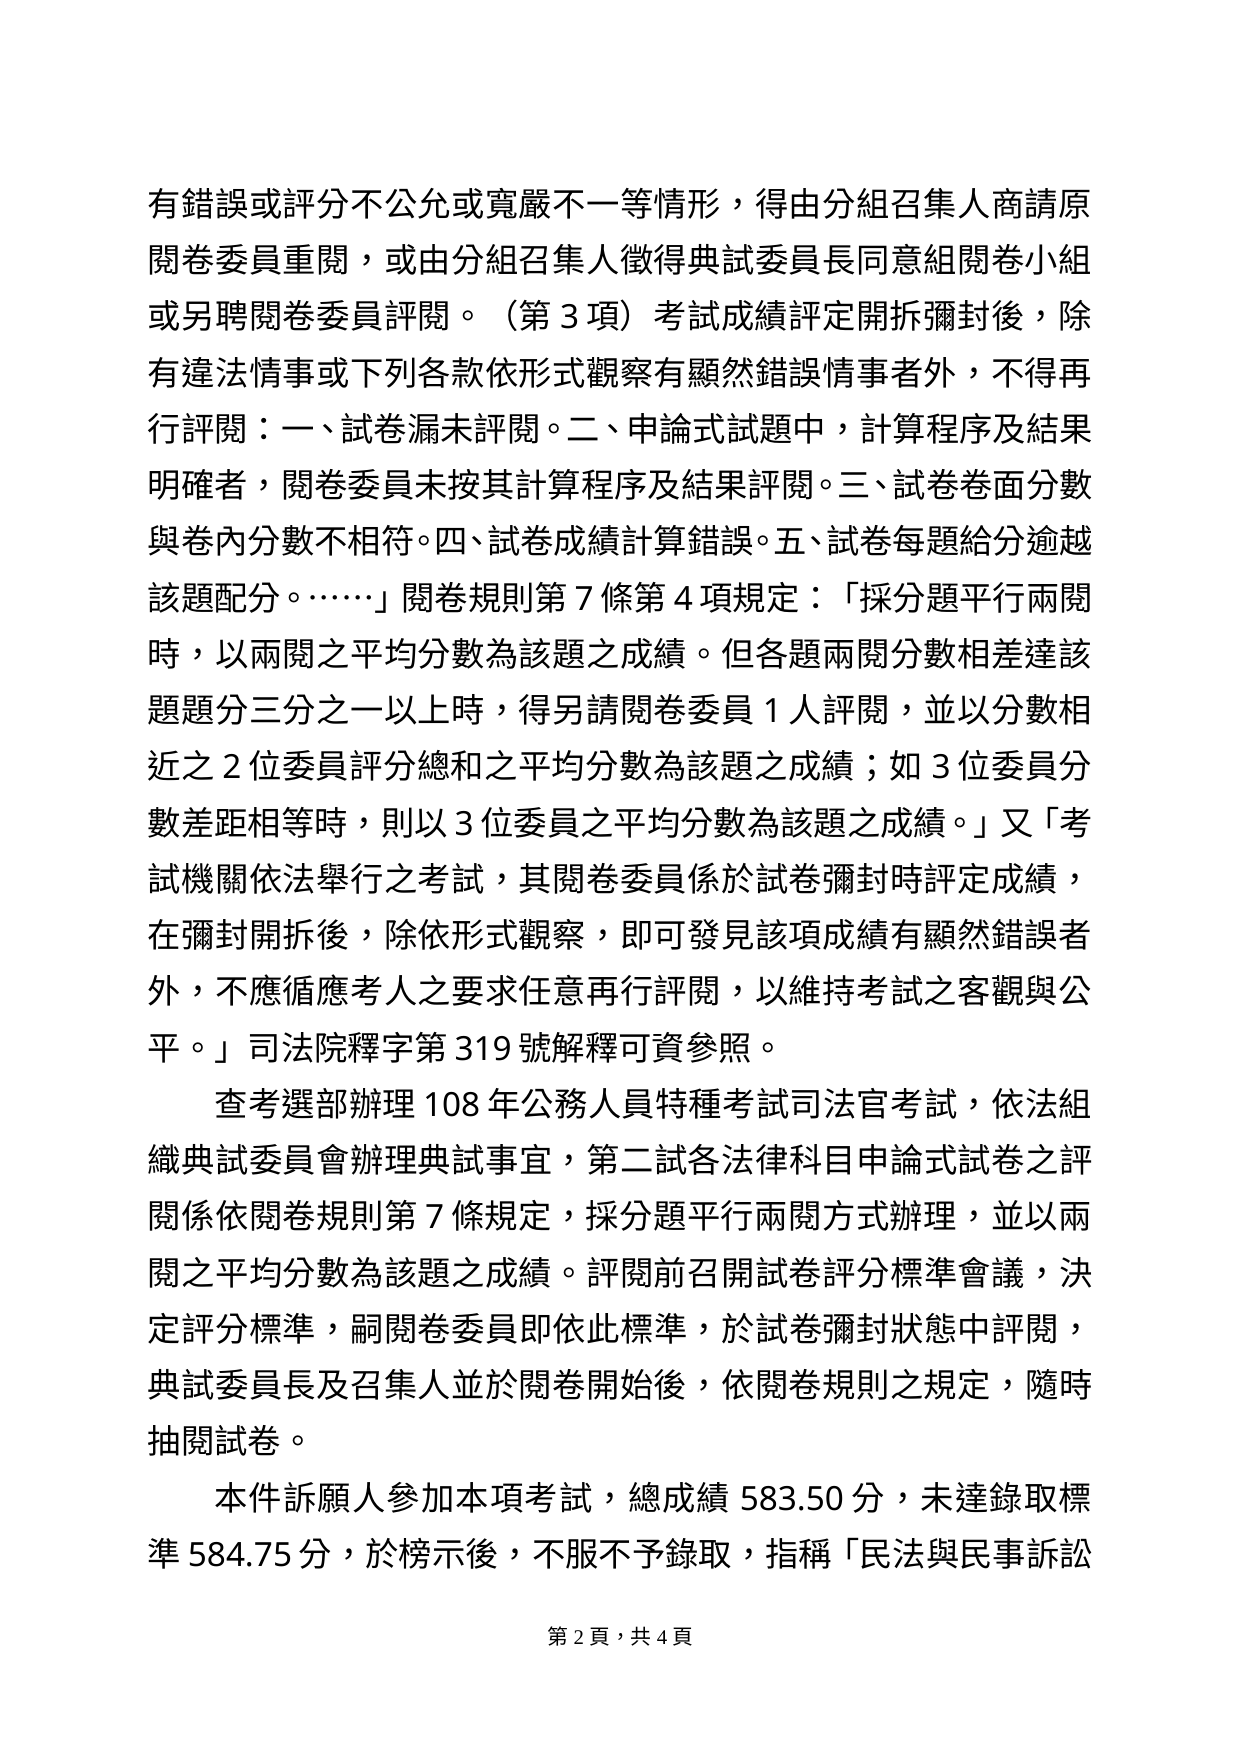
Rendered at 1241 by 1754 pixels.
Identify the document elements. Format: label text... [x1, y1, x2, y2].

text 按典試法第28條規定：「（第1項）閱卷委員應依據法定職權，運用其學識經驗，就應考人之作答內容為客觀公正之衡鑑。（第2項）閱卷開始後開拆彌封前，如發現評閱程序違背法令或有錯誤或評分不公允或寬嚴不一等情形，得由分組召集人商請原閱卷委員重閱，或由分組召集人徵得典試委員長同意組閱卷小組或另聘閱卷委員評閱。（第3項）考試成績評定開拆彌封後，除有違法情事或下列各款依形式觀察有顯然錯誤情事者外，不得再行評閱：一、試卷漏未評閱。二、申論式試題中，計算程序及結果明確者，閱卷委員未按其計算程序及結果評閱。三、試卷卷面分數與卷內分數不相符。四、試卷成績計算錯誤。五、試卷每題給分逾越該題配分。……」閱卷規則第7條第4項規定：「採分題平行兩閱時，以兩閱之平均分數為該題之成績。但各題兩閱分數相差達該題題分三分之一以上時，得另請閱卷委員1人評閱，並以分數相近之2位委員評分總和之平均分數為該題之成績；如3位委員分數差距相等時，則以3位委員之平均分數為該題之成績。」又「考試機關依法舉行之考試，其閱卷委員係於試卷彌封時評定成績，在彌封開拆後，除依形式觀察，即可發見該項成績有顯然錯誤者外，不應循應考人之要求任意再行評閱，以維持考試之客觀與公平。」司法院釋字第319號解釋可資參照。 [148, 174, 1092, 1074]
text 查考選部辦理108年公務人員特種考試司法官考試，依法組織典試委員會辦理典試事宜，第二試各法律科目申論式試卷之評閱係依閱卷規則第7條規定，採分題平行兩閱方式辦理，並以兩閱之平均分數為該題之成績。評閱前召開試卷評分標準會議，決定評分標準，嗣閱卷委員即依此標準，於試卷彌封狀態中評閱，典試委員長及召集人並於閱卷開始後，依閱卷規則之規定，隨時抽閱試卷。 [148, 1074, 1092, 1468]
text 本件訴願人參加本項考試，總成績583.50分，未達錄取標準584.75分，於榜示後，不服不予錄取，指稱「民法與民事訴訟法（一）」科目第2題占75分，第一閱分數為38分，第二閱分數為22分，兩閱分數相差16分，已逾該題題分20%，恐有評分不公或寬嚴不一之虞，提起訴願，請求撤銷原處分，並重新評閱。經本會檢視訴願人系爭科目第2題申論式試卷，未發現漏閱、計分或成績抄錄錯誤等依形式觀察有顯然錯誤之情事，兩閱平均後之實得分數與成績通知上登載之分數亦相符，且該題第一閱及第二閱分數並無相差達該題題分三分之一以上（即25分以上）情形，尚未達依法得啟動第三閱之條件；而有關應考人考試成績之評定，係由典試委員或閱卷委員基於法律之授權，根據個人學識素養與經驗所為學術上專業之判斷，具有高度之判斷餘地，如無違背法令之處或依形式觀察有顯然錯誤之情事，應考人不得任意要求重新評閱。綜上，本件考選部所為不予錄取之處分，洵無違誤，應予維持。 [148, 1468, 1092, 1580]
